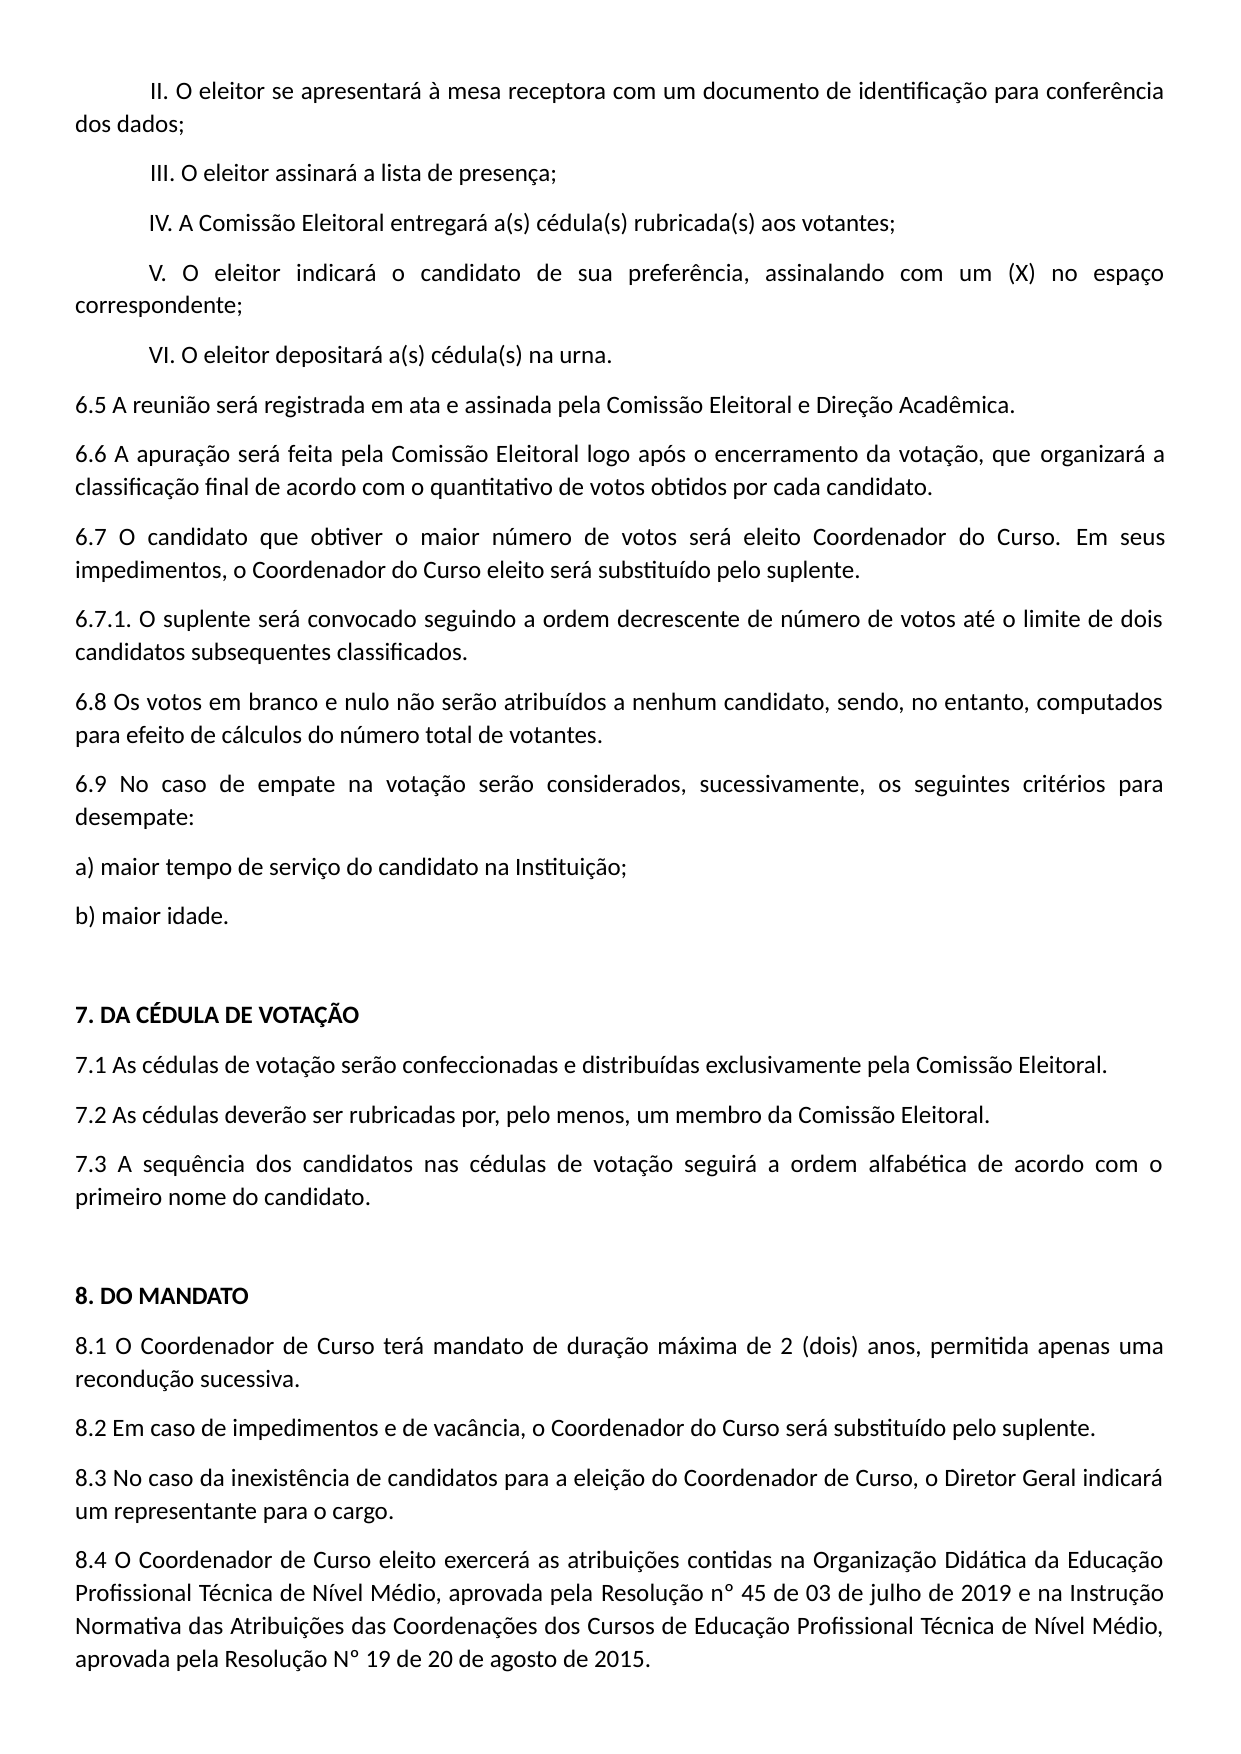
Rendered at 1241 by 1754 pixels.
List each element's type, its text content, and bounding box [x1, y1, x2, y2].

text VI. O eleitor depositará a(s) cédula(s) na urna. [75, 339, 1165, 370]
text b) maior idade. [75, 900, 1165, 931]
text 8.1 O Coordenador de Curso terá mandato de duração máxima de 2 (dois) anos, permitida apenas uma recondução sucessiva. [75, 1330, 1165, 1393]
text 8.2 Em caso de impedimentos e de vacância, o Coordenador do Curso será substituído pelo suplente. [75, 1412, 1165, 1443]
text 8.4 O Coordenador de Curso eleito exercerá as atribuições contidas na Organização Didática da Educação Profissional Técnica de Nível Médio, aprovada pela Resolução nº 45 de 03 de julho de 2019 e na Instrução Normativa das Atribuições das Coordenações dos Cursos de Educação Profissional Técnica de Nível Médio, aprovada pela Resolução Nº 19 de 20 de agosto de 2015. [75, 1544, 1165, 1674]
text 7.2 As cédulas deverão ser rubricadas por, pelo menos, um membro da Comissão Eleitoral. [75, 1099, 1165, 1129]
text 6.7 O candidato que obtiver o maior número de votos será eleito Coordenador do Curso. Em seus impedimentos, o Coordenador do Curso eleito será substituído pelo suplente. [75, 521, 1165, 584]
text 6.9 No caso de empate na votação serão considerados, sucessivamente, os seguintes critérios para desempate: [75, 768, 1165, 832]
text IV. A Comissão Eleitoral entregará a(s) cédula(s) rubricada(s) aos votantes; [75, 207, 1165, 238]
text 6.7.1. O suplente será convocado seguindo a ordem decrescente de número de votos até o limite de dois candidatos subsequentes classificados. [75, 603, 1165, 667]
text 7.1 As cédulas de votação serão confeccionadas e distribuídas exclusivamente pela Comissão Eleitoral. [75, 1049, 1165, 1080]
text 7. DA CÉDULA DE VOTAÇÃO [75, 999, 1165, 1030]
text 6.8 Os votos em branco e nulo não serão atribuídos a nenhum candidato, sendo, no entanto, computados para efeito de cálculos do número total de votantes. [75, 686, 1165, 749]
text a) maior tempo de serviço do candidato na Instituição; [75, 851, 1165, 881]
text 8. DO MANDATO [75, 1280, 1165, 1311]
text 6.6 A apuração será feita pela Comissão Eleitoral logo após o encerramento da votação, que organizará a classificação final de acordo com o quantitativo de votos obtidos por cada candidato. [75, 438, 1165, 502]
text 7.3 A sequência dos candidatos nas cédulas de votação seguirá a ordem alfabética de acordo com o primeiro nome do candidato. [75, 1148, 1165, 1212]
text 8.3 No caso da inexistência de candidatos para a eleição do Coordenador de Curso, o Diretor Geral indicará um representante para o cargo. [75, 1462, 1165, 1526]
text II. O eleitor se apresentará à mesa receptora com um documento de identificação para conferência dos dados; [75, 75, 1165, 138]
text V. O eleitor indicará o candidato de sua preferência, assinalando com um (X) no espaço correspondente; [75, 257, 1165, 320]
text 6.5 A reunião será registrada em ata e assinada pela Comissão Eleitoral e Direção Acadêmica. [75, 389, 1165, 419]
text III. O eleitor assinará a lista de presença; [75, 157, 1165, 188]
